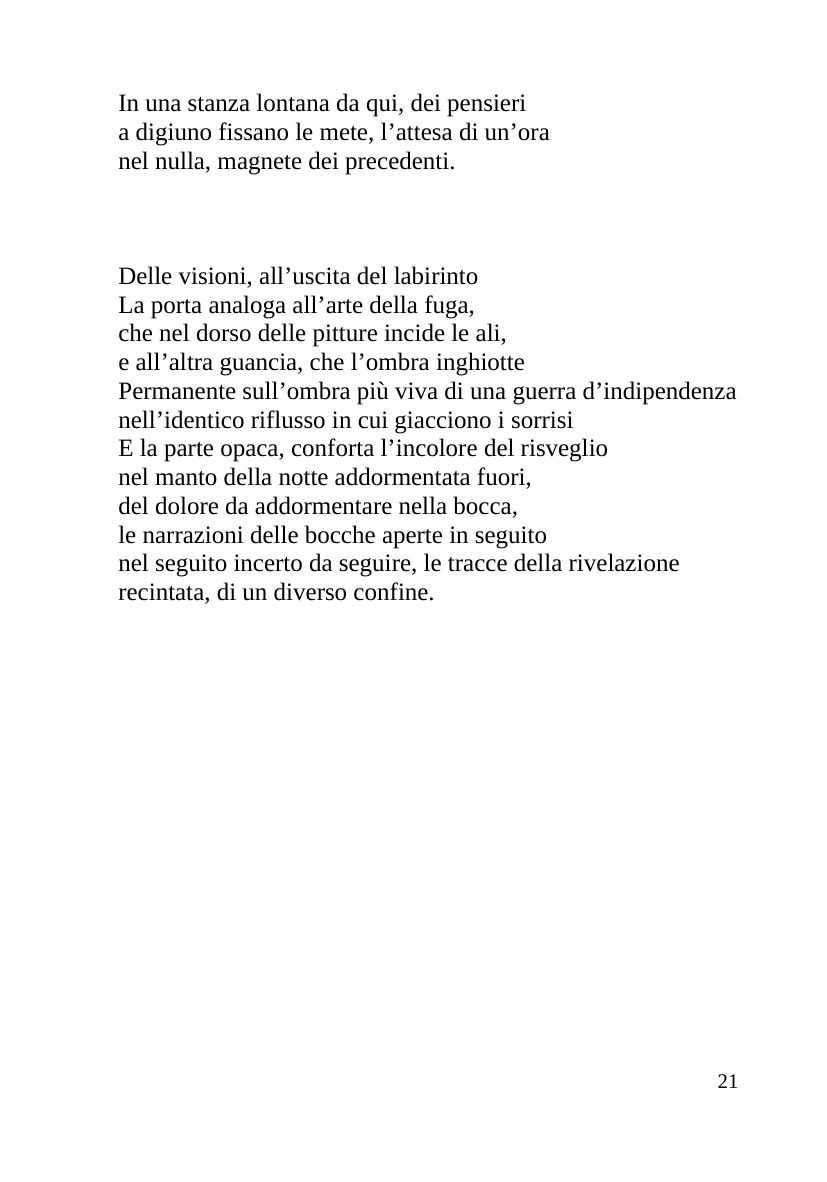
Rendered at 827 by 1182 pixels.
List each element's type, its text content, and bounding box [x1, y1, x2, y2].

text del dolore da addormentare nella bocca, [88, 491, 738, 520]
text E la parte opaca, conforta l’incolore del risveglio [88, 433, 738, 462]
text e all’altra guancia, che l’ombra inghiotte [88, 347, 738, 376]
text nell’identico riflusso in cui giacciono i sorrisi [88, 405, 738, 433]
text La porta analoga all’arte della fuga, [88, 290, 738, 318]
text Delle visioni, all’uscita del labirinto [88, 261, 738, 290]
text Permanente sull’ombra più viva di una guerra d’indipendenza [88, 376, 738, 405]
text che nel dorso delle pitture incide le ali, [88, 318, 738, 347]
text nel manto della notte addormentata fuori, [88, 462, 738, 491]
text nel seguito incerto da seguire, le tracce della rivelazione [88, 548, 738, 577]
text nel nulla, magnete dei precedenti. [88, 146, 738, 175]
text In una stanza lontana da qui, dei pensieri [88, 88, 738, 117]
text recintata, di un diverso confine. [88, 577, 738, 606]
text a digiuno fissano le mete, l’attesa di un’ora [88, 117, 738, 146]
text le narrazioni delle bocche aperte in seguito [88, 520, 738, 548]
